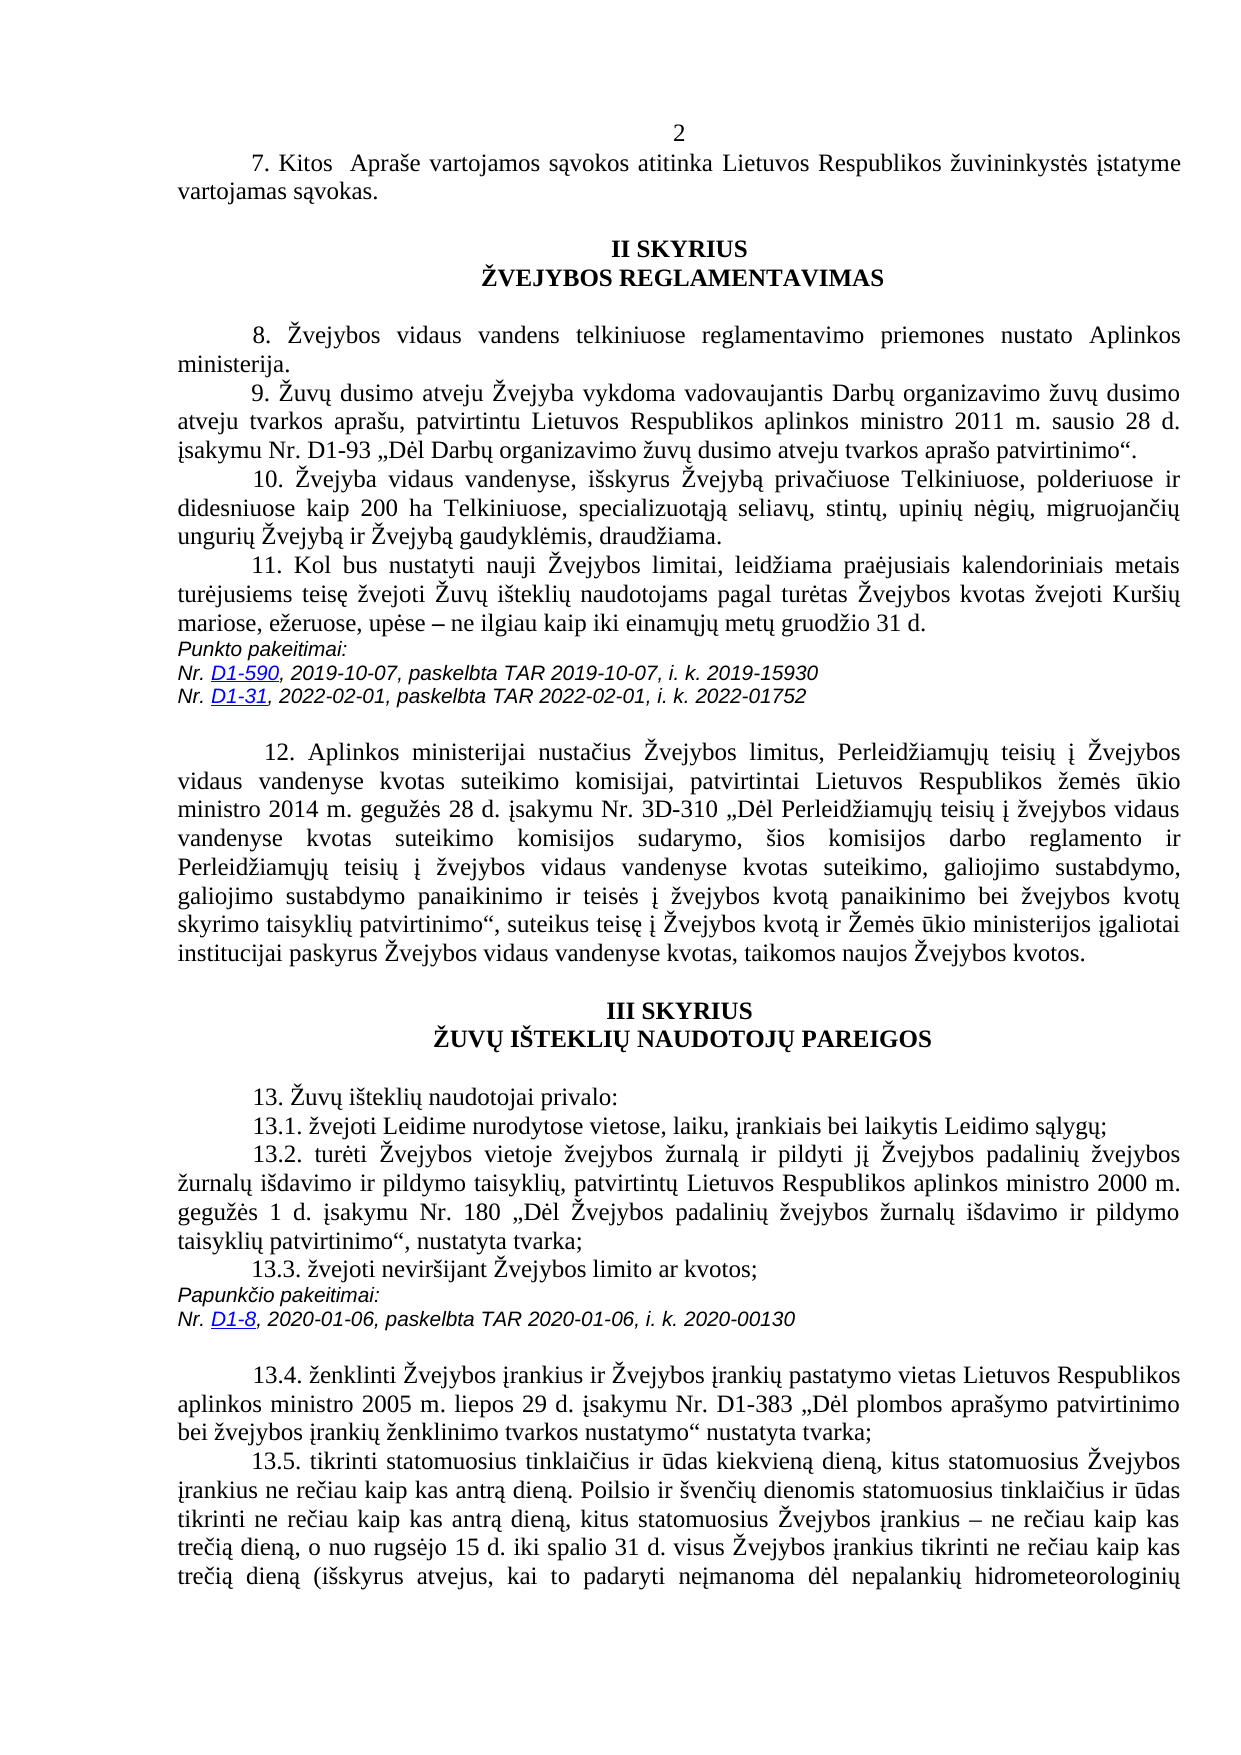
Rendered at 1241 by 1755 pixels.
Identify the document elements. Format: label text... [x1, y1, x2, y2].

text 13.5. tikrinti statomuosius tinklaičius ir ūdas kiekvieną dieną, kitus statomuosius Žvejybos įrankius ne rečiau kaip kas antrą dieną. Poilsio ir švenčių dienomis statomuosius tinklaičius ir ūdas tikrinti ne rečiau kaip kas antrą dieną, kitus statomuosius Žvejybos įrankius – ne rečiau kaip kas trečią dieną, o nuo rugsėjo 15 d. iki spalio 31 d. visus Žvejybos įrankius tikrinti ne rečiau kaip kas trečią dieną (išskyrus atvejus, kai to padaryti neįmanoma dėl nepalankių hidrometeorologinių [177, 1446, 1181, 1590]
text ŽUVŲ IŠTEKLIŲ NAUDOTOJŲ PAREIGOS [177, 1024, 1181, 1053]
text Nr. D1-31, 2022-02-01, paskelbta TAR 2022-02-01, i. k. 2022-01752 [177, 684, 1181, 708]
text II SKYRIUS [177, 234, 1181, 263]
text 13.2. turėti Žvejybos vietoje žvejybos žurnalą ir pildyti jį Žvejybos padalinių žvejybos žurnalų išdavimo ir pildymo taisyklių, patvirtintų Lietuvos Respublikos aplinkos ministro 2000 m. gegužės 1 d. įsakymu Nr. 180 „Dėl Žvejybos padalinių žvejybos žurnalų išdavimo ir pildymo taisyklių patvirtinimo“, nustatyta tvarka; [177, 1139, 1181, 1254]
text 9. Žuvų dusimo atveju Žvejyba vykdoma vadovaujantis Darbų organizavimo žuvų dusimo atveju tvarkos aprašu, patvirtintu Lietuvos Respublikos aplinkos ministro 2011 m. sausio 28 d. įsakymu Nr. D1-93 „Dėl Darbų organizavimo žuvų dusimo atveju tvarkos aprašo patvirtinimo“. [177, 378, 1181, 464]
text 12. Aplinkos ministerijai nustačius Žvejybos limitus, Perleidžiamųjų teisių į Žvejybos vidaus vandenyse kvotas suteikimo komisijai, patvirtintai Lietuvos Respublikos žemės ūkio ministro 2014 m. gegužės 28 d. įsakymu Nr. 3D-310 „Dėl Perleidžiamųjų teisių į žvejybos vidaus vandenyse kvotas suteikimo komisijos sudarymo, šios komisijos darbo reglamento ir Perleidžiamųjų teisių į žvejybos vidaus vandenyse kvotas suteikimo, galiojimo sustabdymo, galiojimo sustabdymo panaikinimo ir teisės į žvejybos kvotą panaikinimo bei žvejybos kvotų skyrimo taisyklių patvirtinimo“, suteikus teisę į Žvejybos kvotą ir Žemės ūkio ministerijos įgaliotai institucijai paskyrus Žvejybos vidaus vandenyse kvotas, taikomos naujos Žvejybos kvotos. [177, 737, 1181, 967]
text Papunkčio pakeitimai: [177, 1283, 1181, 1307]
text 13.4. ženklinti Žvejybos įrankius ir Žvejybos įrankių pastatymo vietas Lietuvos Respublikos aplinkos ministro 2005 m. liepos 29 d. įsakymu Nr. D1-383 „Dėl plombos aprašymo patvirtinimo bei žvejybos įrankių ženklinimo tvarkos nustatymo“ nustatyta tvarka; [177, 1360, 1181, 1446]
text 8. Žvejybos vidaus vandens telkiniuose reglamentavimo priemones nustato Aplinkos ministerija. [177, 320, 1181, 378]
text Punkto pakeitimai: [177, 636, 1181, 660]
text 10. Žvejyba vidaus vandenyse, išskyrus Žvejybą privačiuose Telkiniuose, polderiuose ir didesniuose kaip 200 ha Telkiniuose, specializuotąją seliavų, stintų, upinių nėgių, migruojančių ungurių Žvejybą ir Žvejybą gaudyklėmis, draudžiama. [177, 464, 1181, 550]
text Nr. D1-590, 2019-10-07, paskelbta TAR 2019-10-07, i. k. 2019-15930 [177, 660, 1181, 684]
text III SKYRIUS [177, 996, 1181, 1024]
text 7. Kitos Apraše vartojamos sąvokos atitinka Lietuvos Respublikos žuvininkystės įstatyme vartojamas sąvokas. [177, 148, 1181, 205]
text 13.1. žvejoti Leidime nurodytose vietose, laiku, įrankiais bei laikytis Leidimo sąlygų; [177, 1111, 1181, 1139]
text 13. Žuvų išteklių naudotojai privalo: [177, 1082, 1181, 1111]
text Nr. D1-8, 2020-01-06, paskelbta TAR 2020-01-06, i. k. 2020-00130 [177, 1307, 1181, 1331]
text 11. Kol bus nustatyti nauji Žvejybos limitai, leidžiama praėjusiais kalendoriniais metais turėjusiems teisę žvejoti Žuvų išteklių naudotojams pagal turėtas Žvejybos kvotas žvejoti Kuršių mariose, ežeruose, upėse – ne ilgiau kaip iki einamųjų metų gruodžio 31 d. [177, 550, 1181, 636]
text 13.3. žvejoti neviršijant Žvejybos limito ar kvotos; [177, 1254, 1181, 1283]
text ŽVEJYBOS REGLAMENTAVIMAS [177, 263, 1181, 291]
